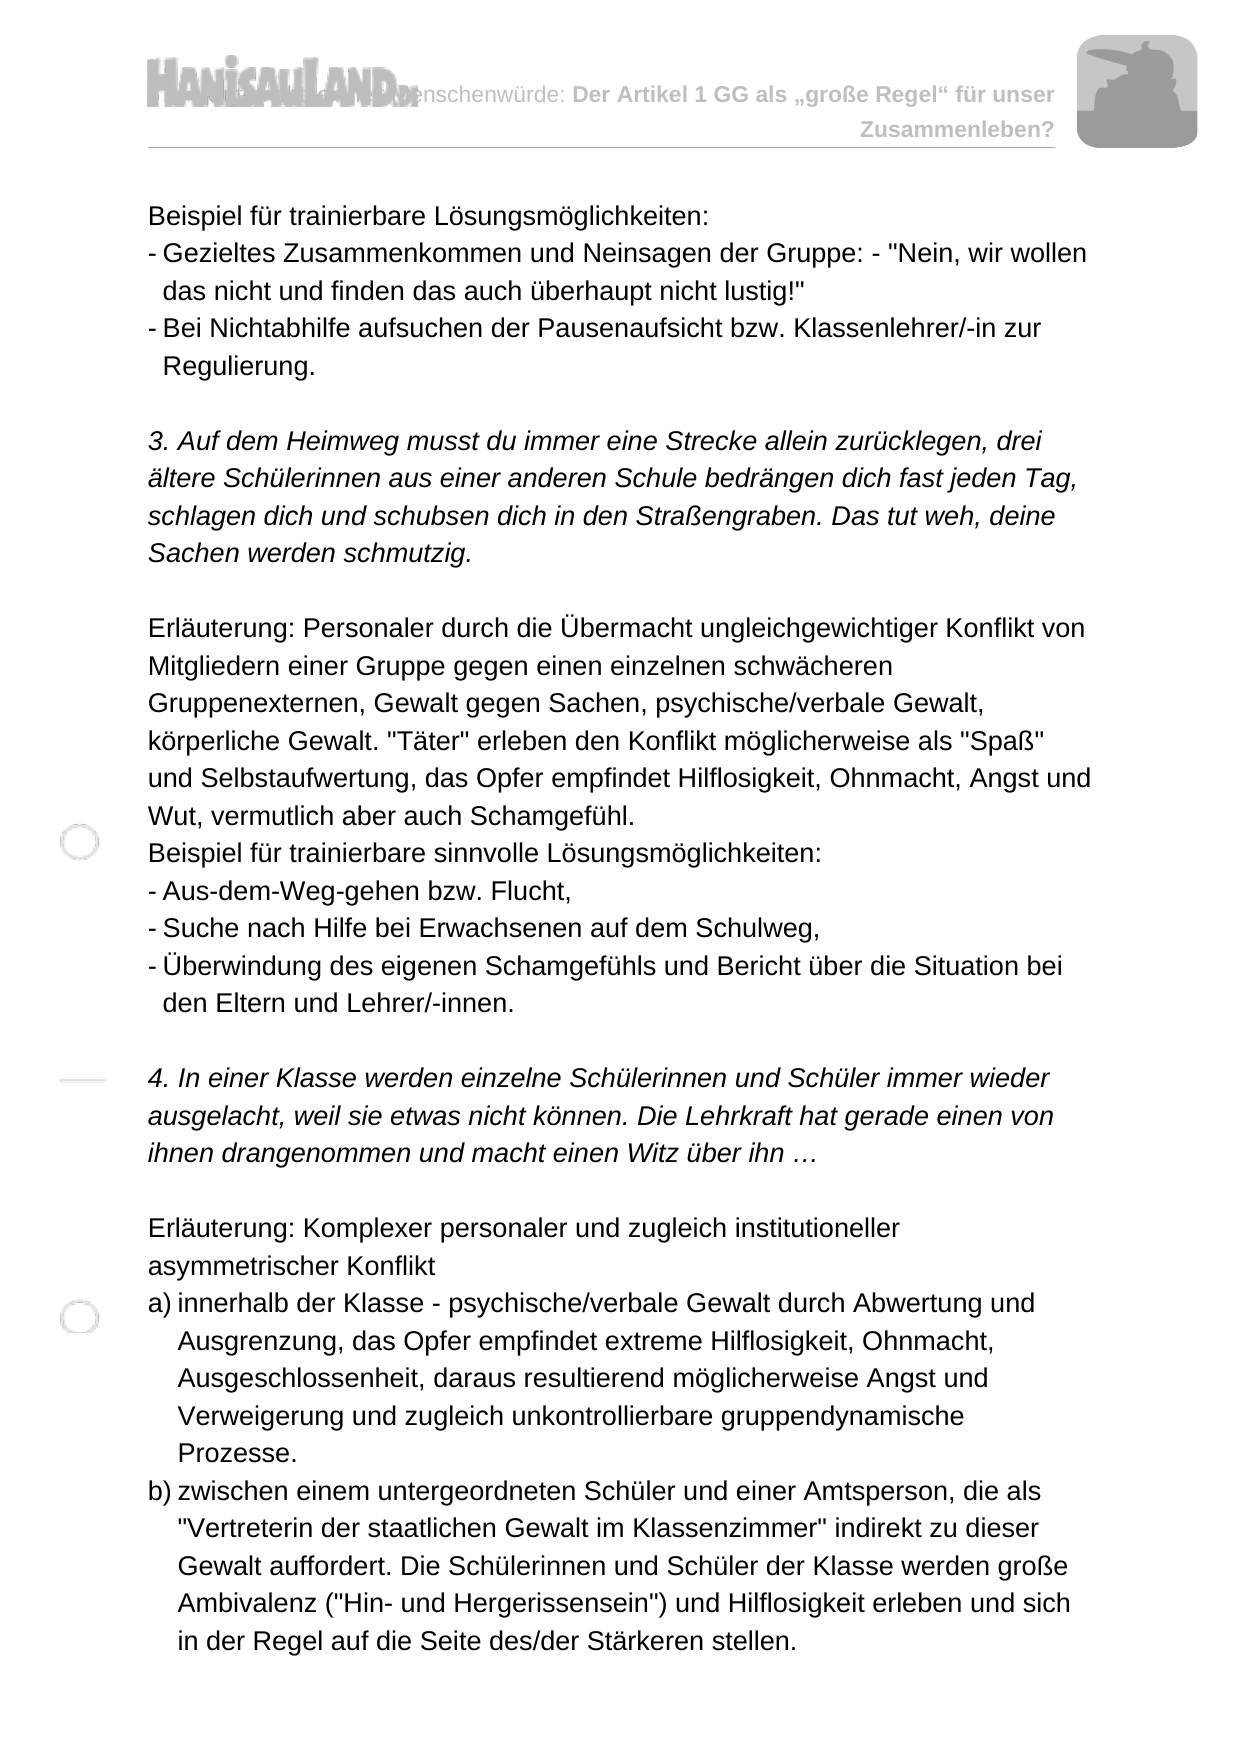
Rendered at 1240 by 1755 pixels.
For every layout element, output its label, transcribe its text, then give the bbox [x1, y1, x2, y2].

list Aus-dem-Weg-gehen bzw. Flucht, [148, 870, 1092, 907]
text Beispiel für trainierbare sinnvolle Lösungsmöglichkeiten: [148, 832, 1092, 870]
list innerhalb der Klasse - psychische/verbale Gewalt durch Abwertung und Ausgrenzung, das Opfer empfindet extreme Hilflosigkeit, Ohnmacht, Ausgeschlossenheit, daraus resultierend möglicherweise Angst und Verweigerung und zugleich unkontrollierbare gruppendynamische Prozesse. [148, 1282, 1092, 1470]
list zwischen einem untergeordneten Schüler und einer Amtsperson, die als "Vertreterin der staatlichen Gewalt im Klassenzimmer" indirekt zu dieser Gewalt auffordert. Die Schülerinnen und Schüler der Klasse werden große Ambivalenz ("Hin- und Hergerissensein") und Hilflosigkeit erleben und sich in der Regel auf die Seite des/der Stärkeren stellen. [148, 1470, 1092, 1657]
text 3. Auf dem Heimweg musst du immer eine Strecke allein zurücklegen, drei ältere Schülerinnen aus einer anderen Schule bedrängen dich fast jeden Tag, schlagen dich und schubsen dich in den Straßengraben. Das tut weh, deine Sachen werden schmutzig. [148, 420, 1092, 570]
list Suche nach Hilfe bei Erwachsenen auf dem Schulweg, [148, 907, 1092, 945]
text 4. In einer Klasse werden einzelne Schülerinnen und Schüler immer wieder ausgelacht, weil sie etwas nicht können. Die Lehrkraft hat gerade einen von ihnen drangenommen und macht einen Witz über ihn … [148, 1057, 1092, 1170]
text Beispiel für trainierbare Lösungsmöglichkeiten: [148, 195, 1092, 232]
text Erläuterung: Personaler durch die Übermacht ungleichgewichtiger Konflikt von Mitgliedern einer Gruppe gegen einen einzelnen schwächeren Gruppenexternen, Gewalt gegen Sachen, psychische/verbale Gewalt, körperliche Gewalt. "Täter" erleben den Konflikt möglicherweise als "Spaß" und Selbstaufwertung, das Opfer empfindet Hilflosigkeit, Ohnmacht, Angst und Wut, vermutlich aber auch Schamgefühl. [148, 607, 1092, 832]
list Bei Nichtabhilfe aufsuchen der Pausenaufsicht bzw. Klassenlehrer/-in zur Regulierung. [148, 307, 1092, 382]
list Gezieltes Zusammenkommen und Neinsagen der Gruppe: - "Nein, wir wollen das nicht und finden das auch überhaupt nicht lustig!" [148, 232, 1092, 307]
list Überwindung des eigenen Schamgefühls und Bericht über die Situation bei den Eltern und Lehrer/-innen. [148, 945, 1092, 1020]
text Erläuterung: Komplexer personaler und zugleich institutioneller asymmetrischer Konflikt [148, 1207, 1092, 1282]
